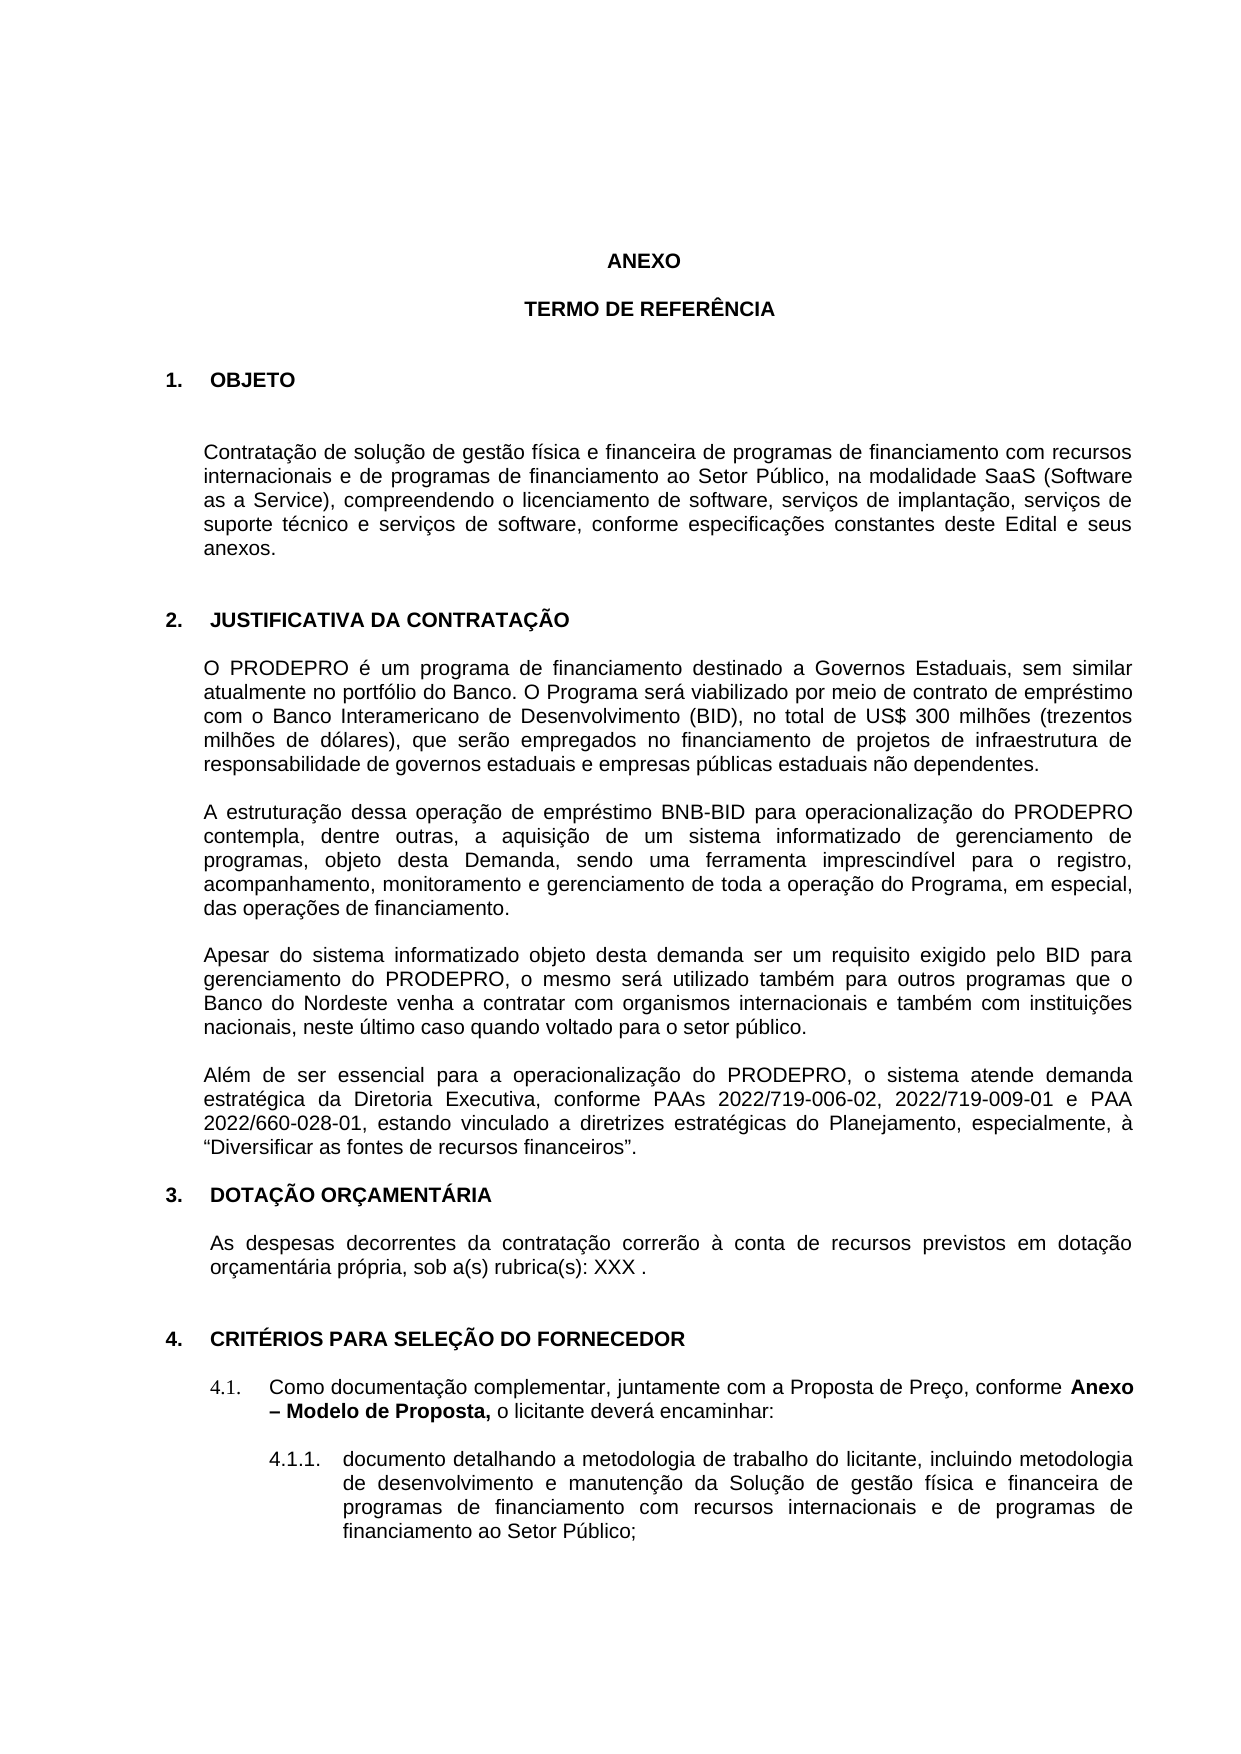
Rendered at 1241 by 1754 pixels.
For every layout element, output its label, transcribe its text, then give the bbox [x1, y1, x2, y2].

text Além de ser essencial para a operacionalização do PRODEPRO, o sistema atende demanda estratégica da Diretoria Executiva, conforme PAAs 2022/719-006-02, 2022/719-009-01 e PAA 2022/660-028-01, estando vinculado a diretrizes estratégicas do Planejamento, especialmente, à “Diversificar as fontes de recursos financeiros”. [203, 1063, 1134, 1159]
text TERMO DE REFERÊNCIA [165, 296, 1134, 320]
text Contratação de solução de gestão física e financeira de programas de financiamento com recursos internacionais e de programas de financiamento ao Setor Público, na modalidade SaaS (Software as a Service), compreendendo o licenciamento de software, serviços de implantação, serviços de suporte técnico e serviços de software, conforme especificações constantes deste Edital e seus anexos. [203, 440, 1134, 560]
list DOTAÇÃO ORÇAMENTÁRIA [165, 1183, 1134, 1207]
list JUSTIFICATIVA DA CONTRATAÇÃO [165, 608, 1134, 632]
text ANEXO [165, 248, 1134, 272]
list CRITÉRIOS PARA SELEÇÃO DO FORNECEDOR [165, 1327, 1134, 1351]
text Apesar do sistema informatizado objeto desta demanda ser um requisito exigido pelo BID para gerenciamento do PRODEPRO, o mesmo será utilizado também para outros programas que o Banco do Nordeste venha a contratar com organismos internacionais e também com instituições nacionais, neste último caso quando voltado para o setor público. [203, 943, 1134, 1039]
text O PRODEPRO é um programa de financiamento destinado a Governos Estaduais, sem similar atualmente no portfólio do Banco. O Programa será viabilizado por meio de contrato de empréstimo com o Banco Interamericano de Desenvolvimento (BID), no total de US$ 300 milhões (trezentos milhões de dólares), que serão empregados no financiamento de projetos de infraestrutura de responsabilidade de governos estaduais e empresas públicas estaduais não dependentes. [203, 656, 1134, 776]
list OBJETO [165, 368, 1134, 392]
text A estruturação dessa operação de empréstimo BNB-BID para operacionalização do PRODEPRO contempla, dentre outras, a aquisição de um sistema informatizado de gerenciamento de programas, objeto desta Demanda, sendo uma ferramenta imprescindível para o registro, acompanhamento, monitoramento e gerenciamento de toda a operação do Programa, em especial, das operações de financiamento. [203, 799, 1134, 919]
text As despesas decorrentes da contratação correrão à conta de recursos previstos em dotação orçamentária própria, sob a(s) rubrica(s): XXX . [210, 1231, 1134, 1279]
list Como documentação complementar, juntamente com a Proposta de Preço, conforme Anexo – Modelo de Proposta, o licitante deverá encaminhar: [210, 1374, 1134, 1423]
list documento detalhando a metodologia de trabalho do licitante, incluindo metodologia de desenvolvimento e manutenção da Solução de gestão física e financeira de programas de financiamento com recursos internacionais e de programas de financiamento ao Setor Público; [269, 1447, 1134, 1542]
